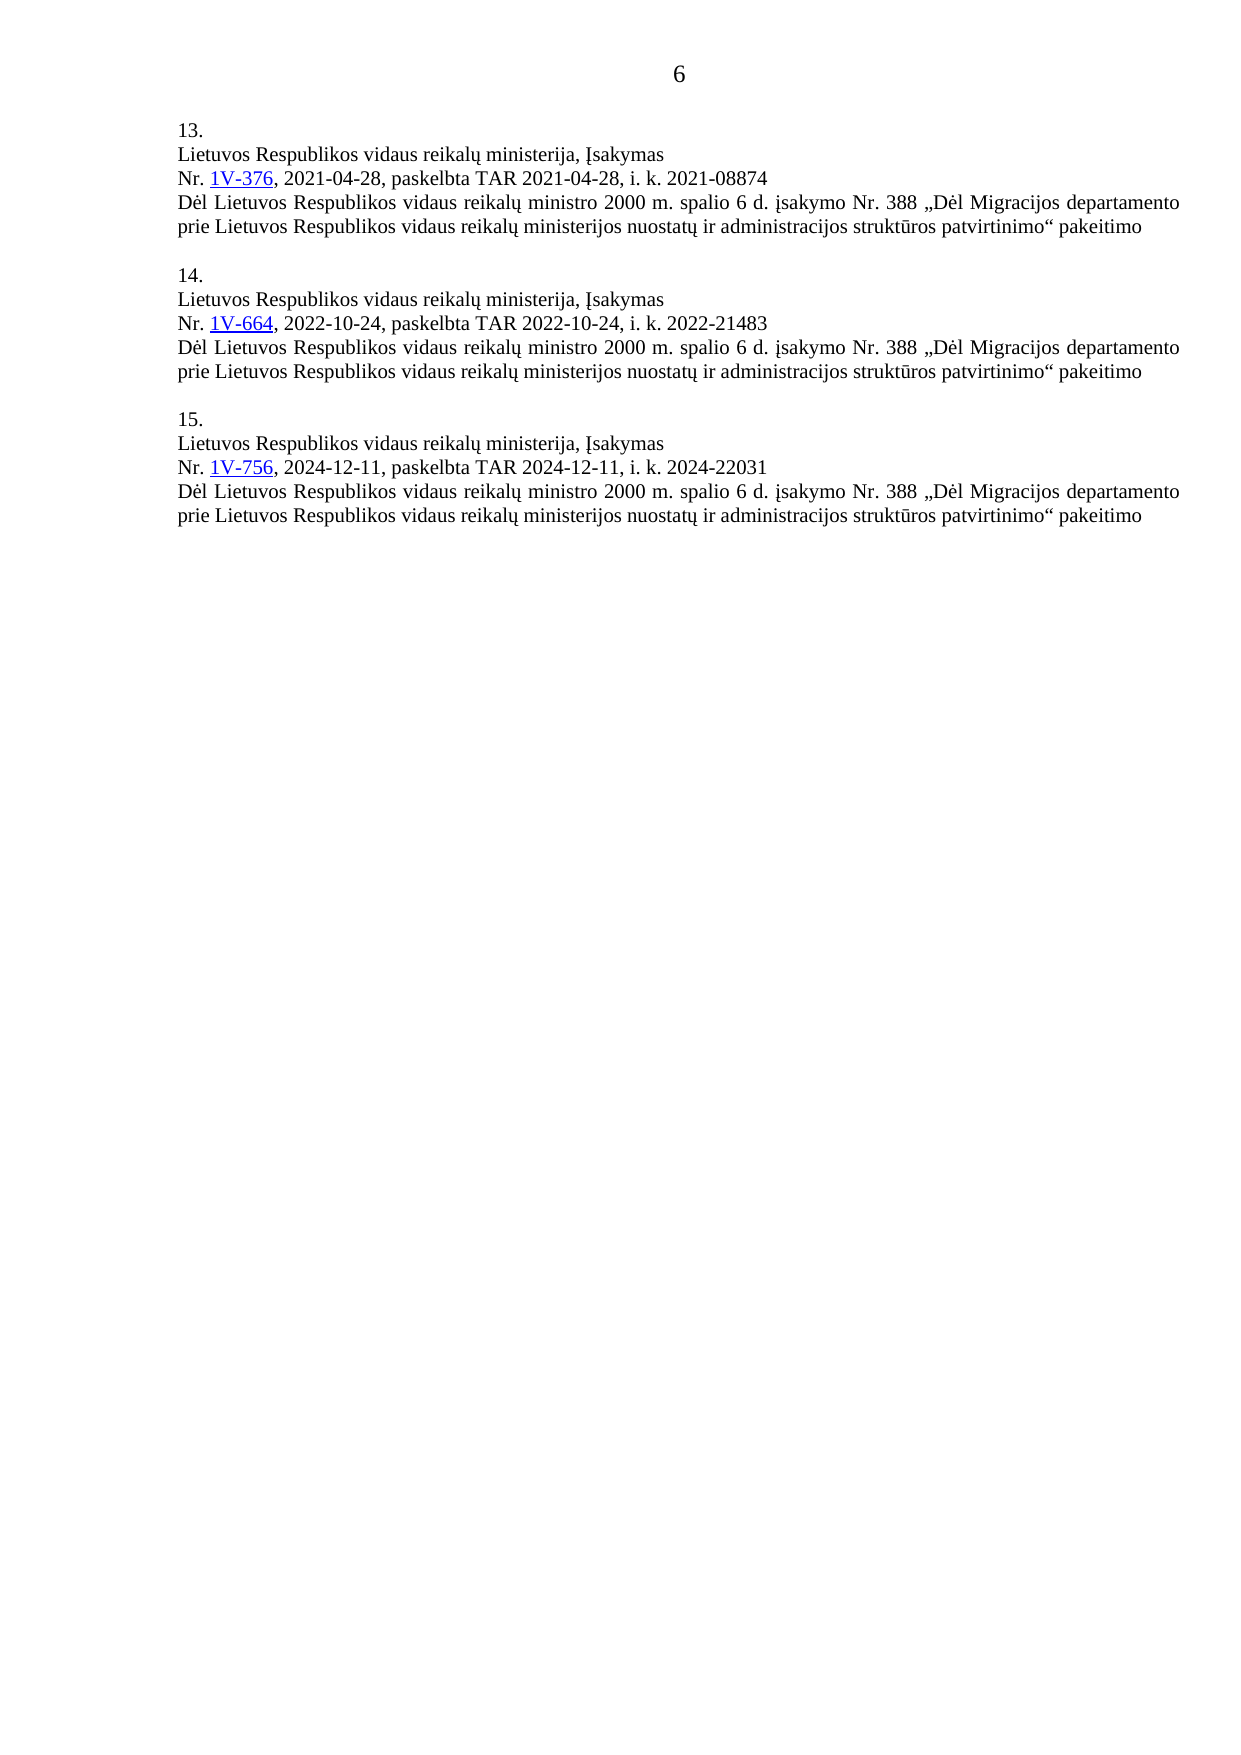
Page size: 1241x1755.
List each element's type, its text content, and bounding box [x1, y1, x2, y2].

text Dėl Lietuvos Respublikos vidaus reikalų ministro 2000 m. spalio 6 d. įsakymo Nr. 388 „Dėl Migracijos departamento prie Lietuvos Respublikos vidaus reikalų ministerijos nuostatų ir administracijos struktūros patvirtinimo“ pakeitimo [177, 479, 1181, 527]
text 15. [177, 407, 1181, 431]
text 14. [177, 262, 1181, 287]
text Lietuvos Respublikos vidaus reikalų ministerija, Įsakymas [177, 287, 1181, 311]
text Nr. 1V-664, 2022-10-24, paskelbta TAR 2022-10-24, i. k. 2022-21483 [177, 311, 1181, 335]
text Dėl Lietuvos Respublikos vidaus reikalų ministro 2000 m. spalio 6 d. įsakymo Nr. 388 „Dėl Migracijos departamento prie Lietuvos Respublikos vidaus reikalų ministerijos nuostatų ir administracijos struktūros patvirtinimo“ pakeitimo [177, 190, 1181, 238]
text Nr. 1V-756, 2024-12-11, paskelbta TAR 2024-12-11, i. k. 2024-22031 [177, 455, 1181, 479]
text 13. [177, 118, 1181, 142]
text Dėl Lietuvos Respublikos vidaus reikalų ministro 2000 m. spalio 6 d. įsakymo Nr. 388 „Dėl Migracijos departamento prie Lietuvos Respublikos vidaus reikalų ministerijos nuostatų ir administracijos struktūros patvirtinimo“ pakeitimo [177, 335, 1181, 383]
text Nr. 1V-376, 2021-04-28, paskelbta TAR 2021-04-28, i. k. 2021-08874 [177, 166, 1181, 190]
text Lietuvos Respublikos vidaus reikalų ministerija, Įsakymas [177, 142, 1181, 166]
text Lietuvos Respublikos vidaus reikalų ministerija, Įsakymas [177, 431, 1181, 455]
